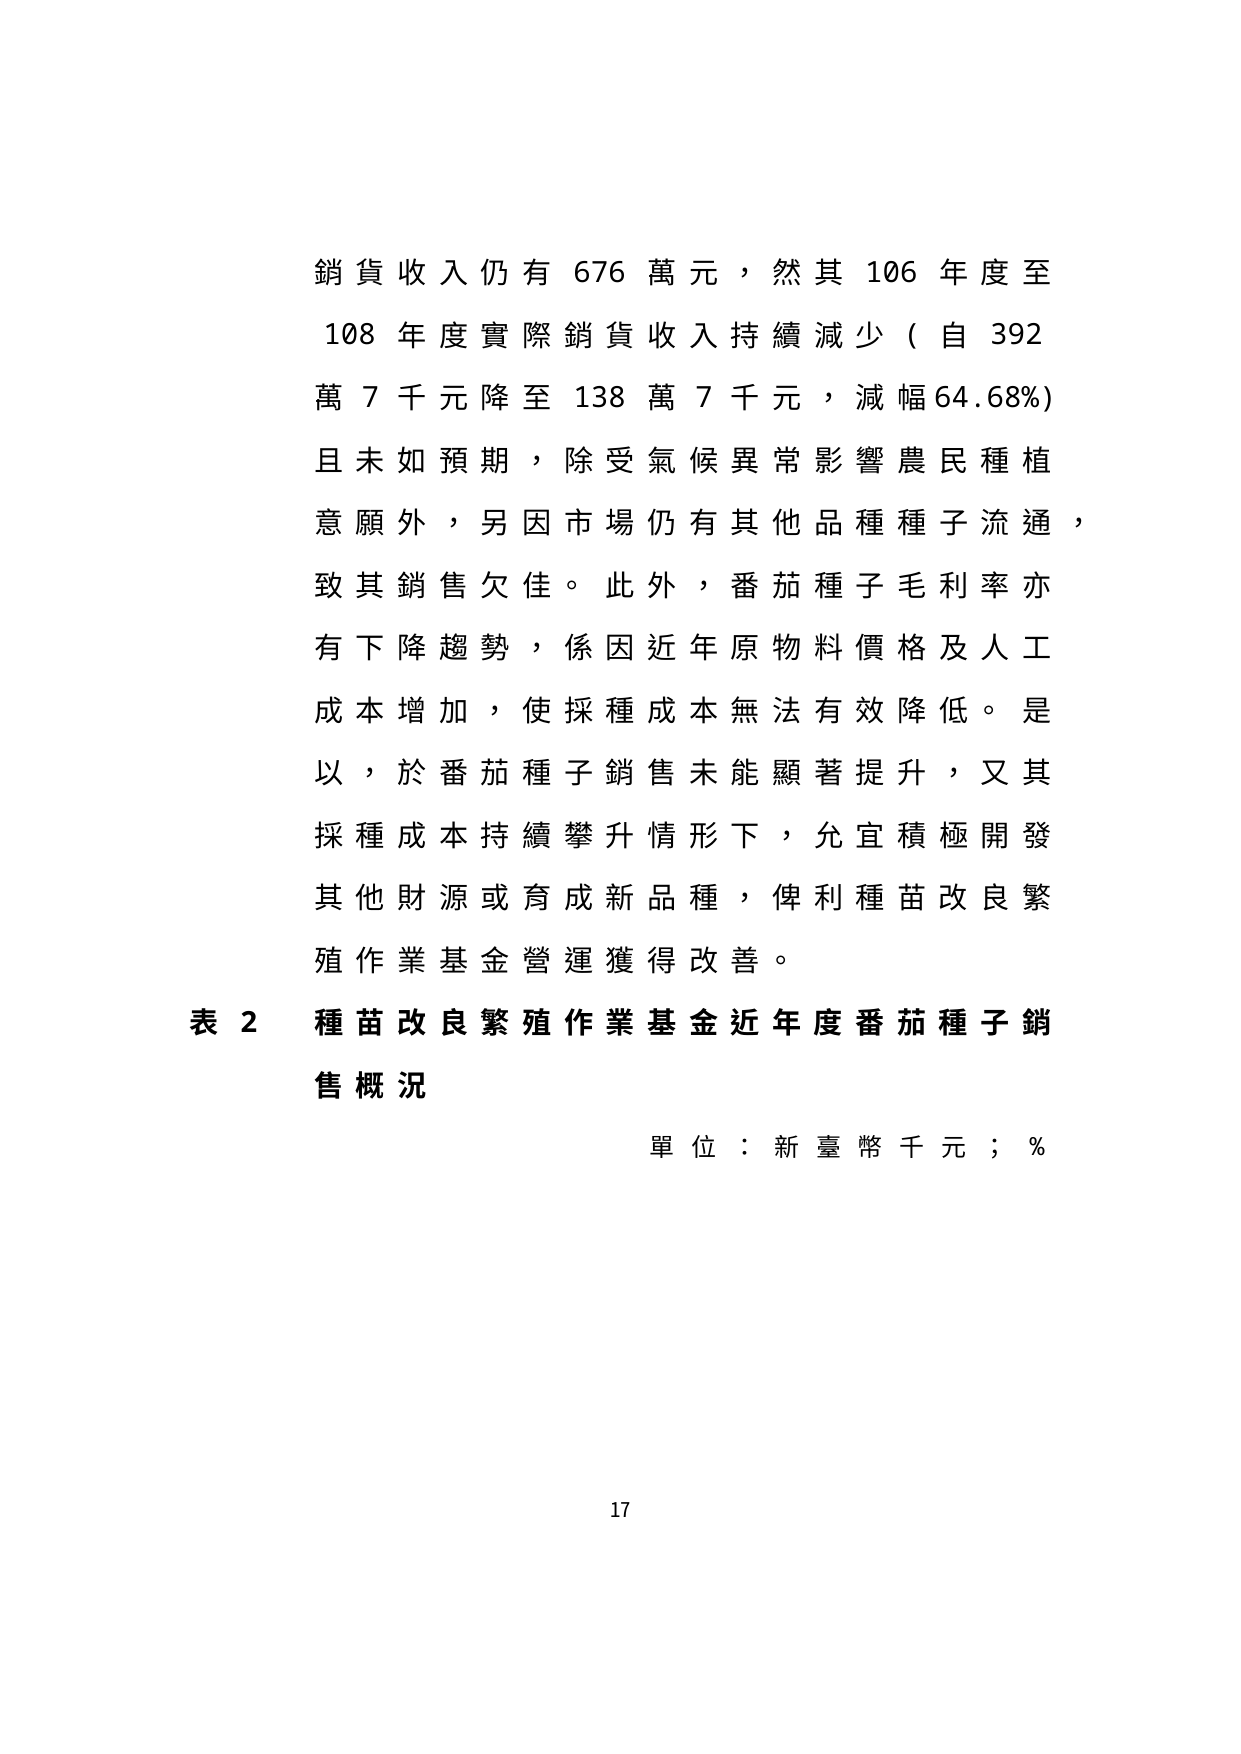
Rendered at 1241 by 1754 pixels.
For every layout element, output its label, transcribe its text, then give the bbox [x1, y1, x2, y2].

text 種苗改良繁殖作業基金除配合農業政策販售政策性種子外，尚有銷售一般性種子，主要為各式番茄種子，由近年度番茄種子銷售情形觀之(詳表2)，雖110年度預計銷貨收入仍有676萬元，然其106年度至108年度實際銷貨收入持續減少(自392萬7千元降至138萬7千元，減幅64.68%)且未如預期，除受氣候異常影響農民種植意願外，另因市場仍有其他品種種子流通，致其銷售欠佳。此外，番茄種子毛利率亦有下降趨勢，係因近年原物料價格及人工成本增加，使採種成本無法有效降低。是以，於番茄種子銷售未能顯著提升，又其採種成本持續攀升情形下，允宜積極開發其他財源或育成新品種，俾利種苗改良繁殖作業基金營運獲得改善。 [271, 229, 1058, 979]
text 單位：新臺幣千元；% [183, 1104, 1058, 1167]
text 表2 種苗改良繁殖作業基金近年度番茄種子銷售概況 [183, 979, 1058, 1104]
